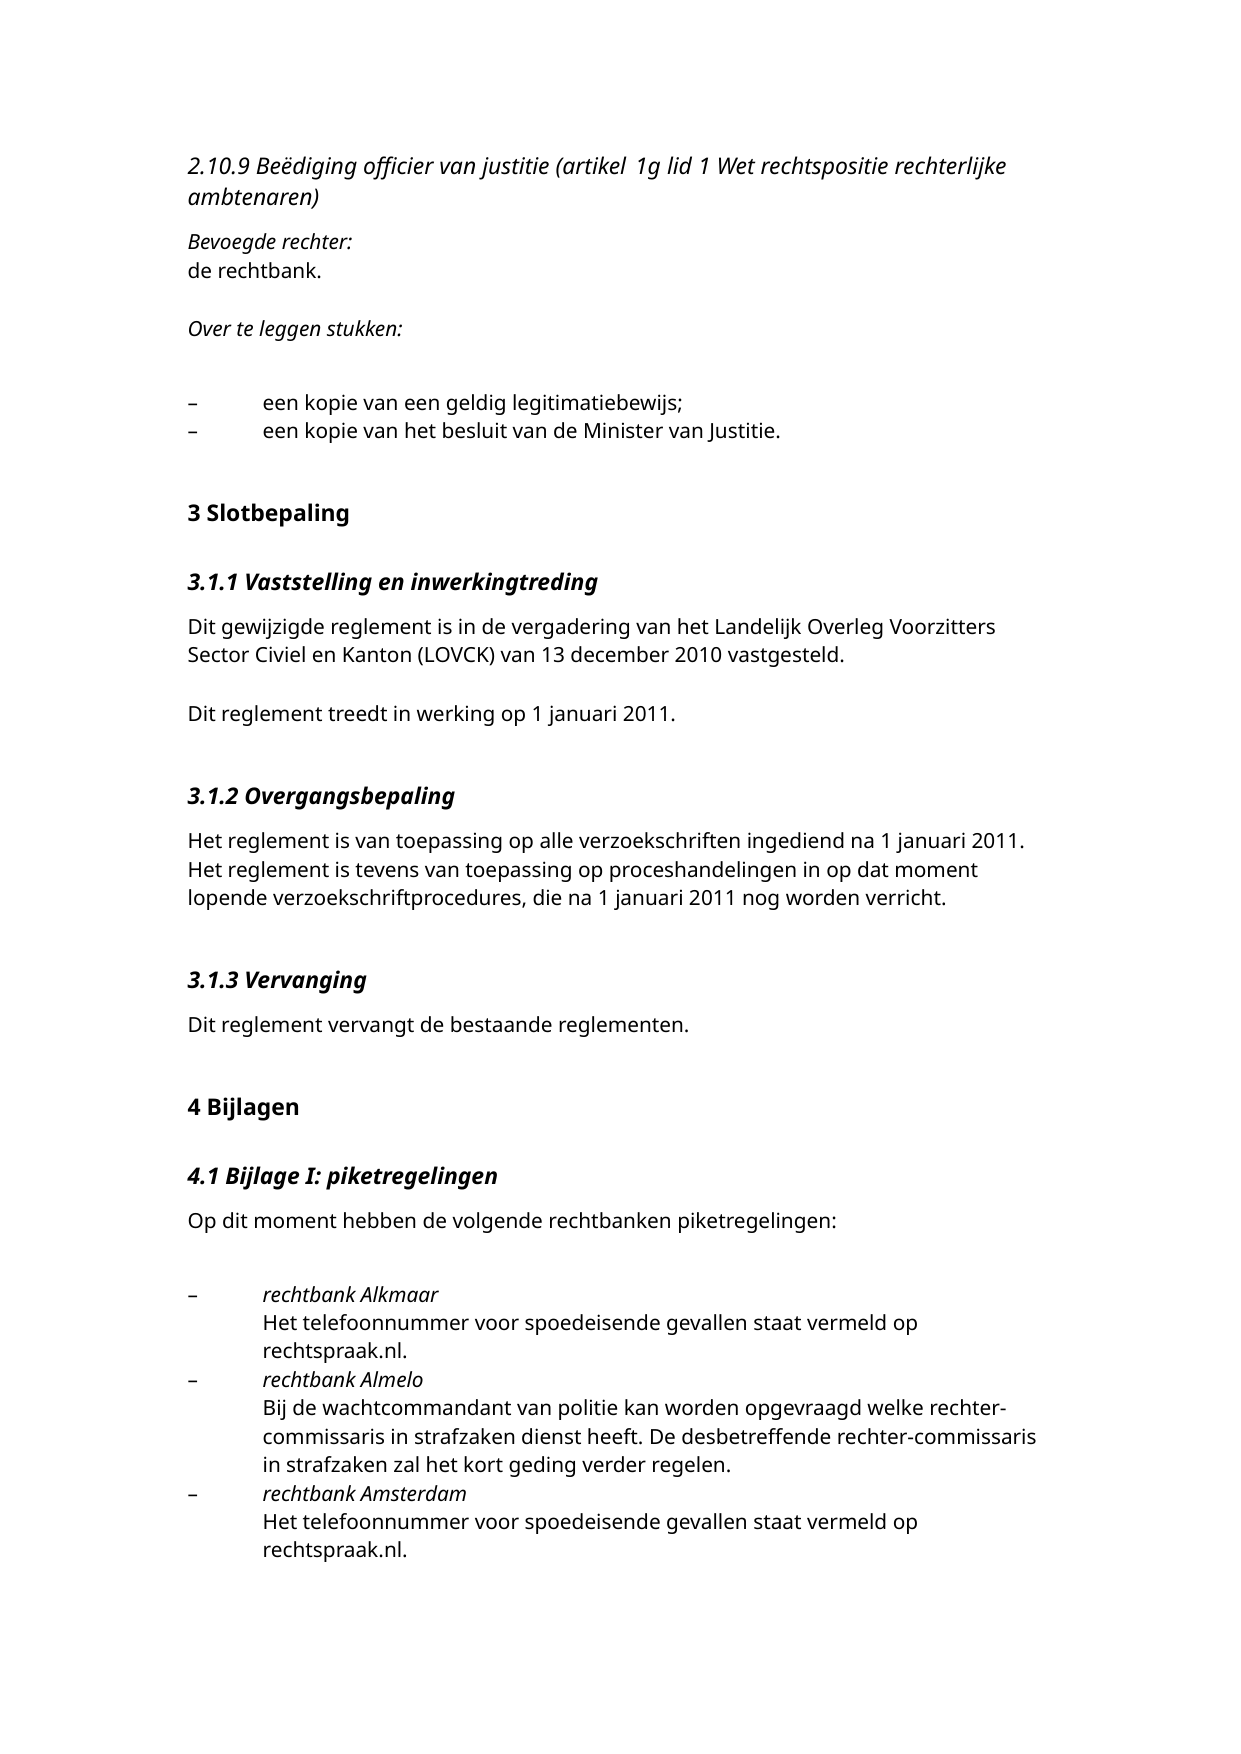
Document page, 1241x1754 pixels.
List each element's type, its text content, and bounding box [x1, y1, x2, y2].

list een kopie van het besluit van de Minister van Justitie. [187, 416, 1053, 445]
list rechtbank Almelo [187, 1365, 1053, 1393]
list rechtbank Amsterdam [187, 1479, 1053, 1507]
text Bevoegde rechter: [187, 227, 1053, 256]
list een kopie van een geldig legitimatiebewijs; [187, 388, 1053, 416]
text Het reglement is van toepassing op alle verzoekschriften ingediend na 1 januari 2011. Het reglement is tevens van toepassing op proceshandelingen in op dat moment lopende verzoekschriftprocedures, die na 1 januari 2011 nog worden verricht. [187, 826, 1053, 912]
text Op dit moment hebben de volgende rechtbanken piketregelingen: [187, 1206, 1053, 1235]
subtitle 4.1 Bijlage I: piketregelingen [187, 1160, 1053, 1191]
subtitle 4 Bijlagen [187, 1091, 1053, 1122]
list Het telefoonnummer voor spoedeisende gevallen staat vermeld op rechtspraak.nl. [187, 1308, 1053, 1365]
text de rechtbank. [187, 256, 1053, 284]
subtitle 3.1.1 Vaststelling en inwerkingtreding [187, 566, 1053, 597]
subtitle 3.1.3 Vervanging [187, 964, 1053, 995]
text Dit reglement vervangt de bestaande reglementen. [187, 1010, 1053, 1039]
subtitle 2.10.9 Beëdiging officier van justitie (artikel 1g lid 1 Wet rechtspositie rechterlijke ambtenaren) [187, 150, 1053, 212]
list Het telefoonnummer voor spoedeisende gevallen staat vermeld op rechtspraak.nl. [187, 1507, 1053, 1564]
text Dit gewijzigde reglement is in de vergadering van het Landelijk Overleg Voorzitters Sector Civiel en Kanton (LOVCK) van 13 december 2010 vastgesteld. [187, 612, 1053, 669]
list Bij de wachtcommandant van politie kan worden opgevraagd welke rechter-commissaris in strafzaken dienst heeft. De desbetreffende rechter-commissaris in strafzaken zal het kort geding verder regelen. [187, 1393, 1053, 1479]
text Dit reglement treedt in werking op 1 januari 2011. [187, 699, 1053, 727]
subtitle 3.1.2 Overgangsbepaling [187, 780, 1053, 811]
list rechtbank Alkmaar [187, 1280, 1053, 1308]
text Over te leggen stukken: [187, 314, 1053, 343]
subtitle 3 Slotbepaling [187, 497, 1053, 528]
